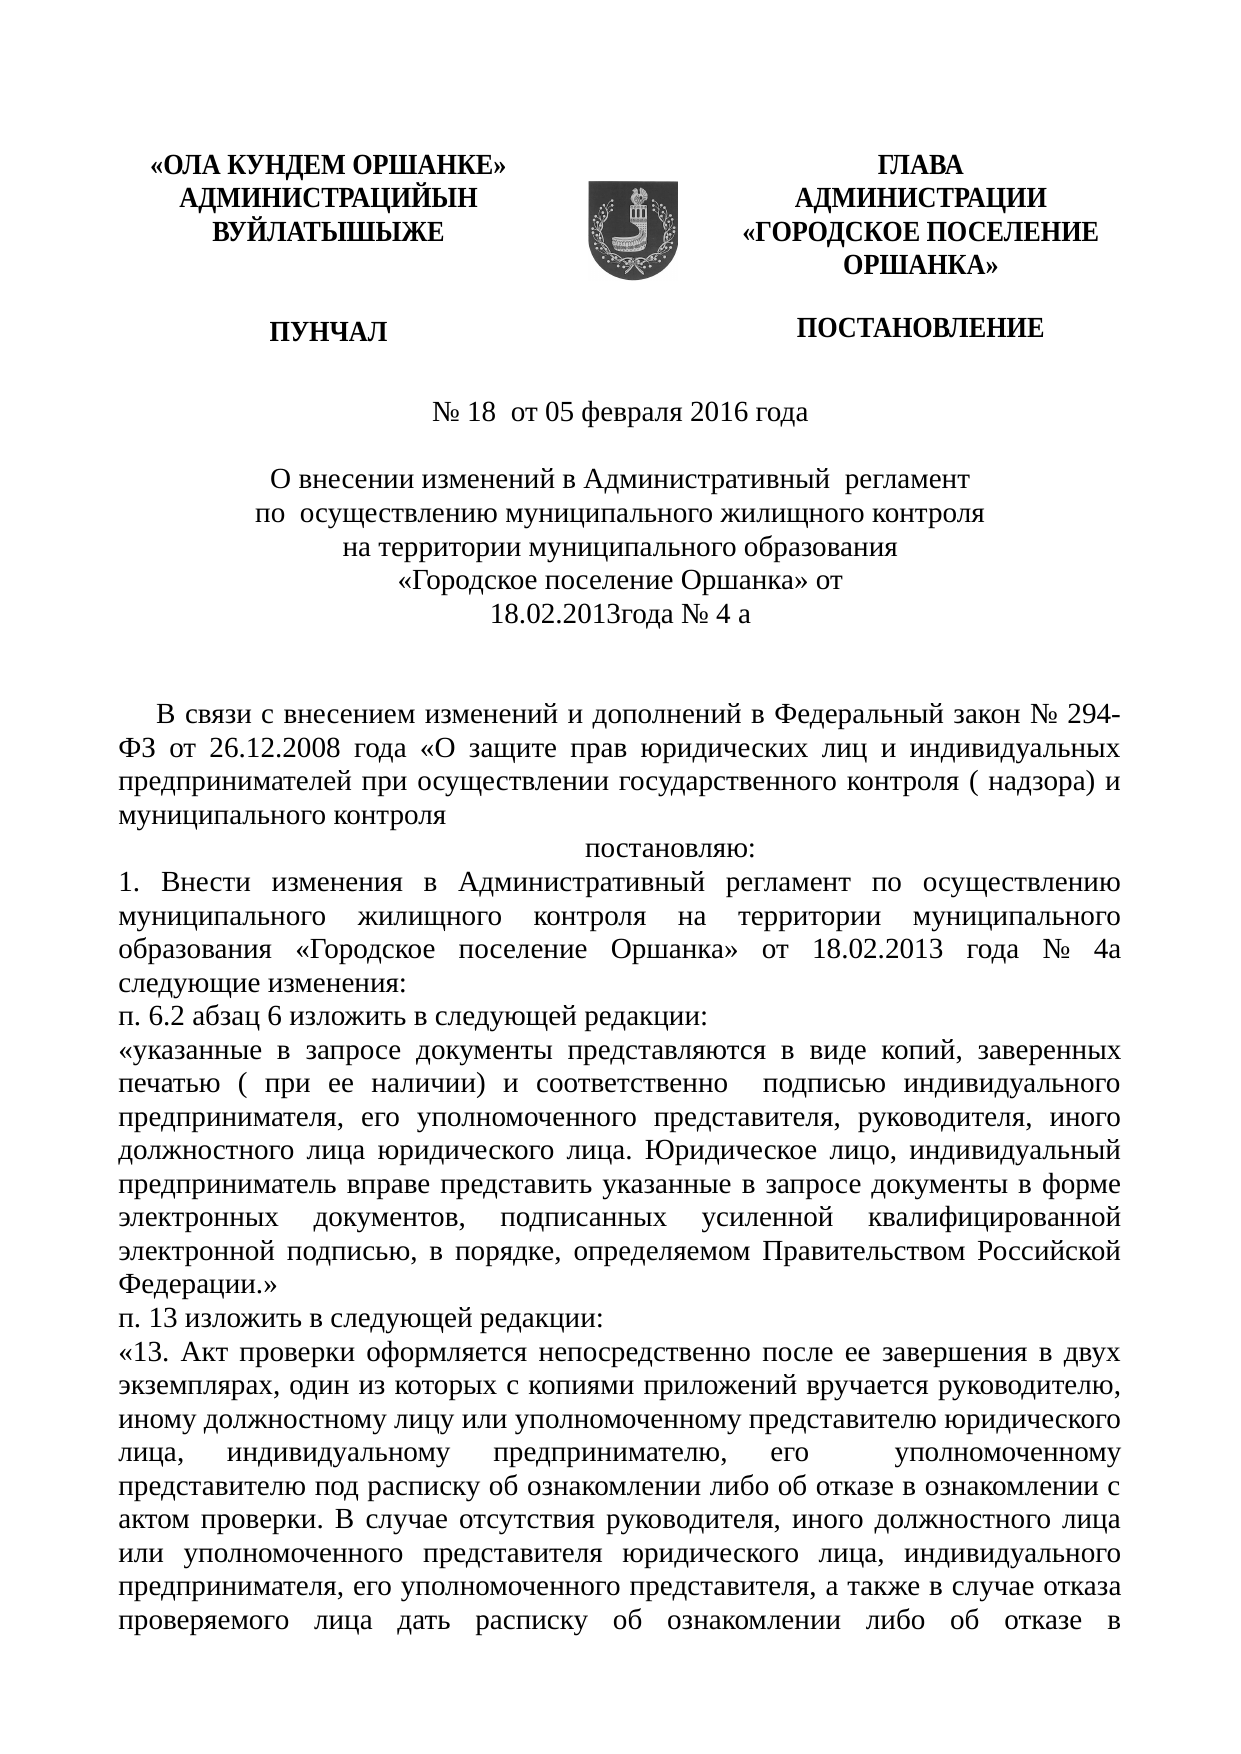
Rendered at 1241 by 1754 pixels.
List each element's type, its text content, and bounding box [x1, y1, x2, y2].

text на территории муниципального образования [118, 529, 1122, 562]
table_header «ОЛА КУНДЕМ ОРШАНКЕ» АДМИНИСТРАЦИЙЫН ВУЙЛАТЫШЫЖЕ ПУНЧАЛ [87, 147, 570, 361]
text № 18 от 05 февраля 2016 года [118, 394, 1122, 428]
text по осуществлению муниципального жилищного контроля [118, 495, 1122, 529]
text 18.02.2013года № 4 а [118, 596, 1122, 629]
table_header ГЛАВА АДМИНИСТРАЦИИ «ГОРОДСКОЕ ПОСЕЛЕНИЕ ОРШАНКА» ПОСТАНОВЛЕНИЕ [684, 147, 1154, 361]
text В связи с внесением изменений и дополнений в Федеральный закон № 294-ФЗ от 26.12.2008 года «О защите прав юридических лиц и индивидуальных предпринимателей при осуществлении государственного контроля ( надзора) и муниципального контроля [118, 696, 1122, 831]
text «Городское поселение Оршанка» от [118, 562, 1122, 596]
picture [588, 181, 678, 281]
table_header [570, 147, 684, 361]
text п. 13 изложить в следующей редакции: [118, 1300, 1122, 1334]
text 1. Внести изменения в Административный регламент по осуществлению муниципального жилищного контроля на территории муниципального образования «Городское поселение Оршанка» от 18.02.2013 года № 4а следующие изменения: [118, 864, 1122, 998]
text «13. Акт проверки оформляется непосредственно после ее завершения в двух экземплярах, один из которых с копиями приложений вручается руководителю, иному должностному лицу или уполномоченному представителю юридического лица, индивидуальному предпринимателю, его уполномоченному представителю под расписку об ознакомлении либо об отказе в ознакомлении с актом проверки. В случае отсутствия руководителя, иного должностного лица или уполномоченного представителя юридического лица, индивидуального предпринимателя, его уполномоченного представителя, а также в случае отказа проверяемого лица дать расписку об ознакомлении либо об отказе в [118, 1334, 1122, 1636]
text п. 6.2 абзац 6 изложить в следующей редакции: [118, 998, 1122, 1032]
text постановляю: [118, 831, 1122, 864]
text О внесении изменений в Административный регламент [118, 462, 1122, 495]
text «указанные в запросе документы представляются в виде копий, заверенных печатью ( при ее наличии) и соответственно подписью индивидуального предпринимателя, его уполномоченного представителя, руководителя, иного должностного лица юридического лица. Юридическое лицо, индивидуальный предприниматель вправе представить указанные в запросе документы в форме электронных документов, подписанных усиленной квалифицированной электронной подписью, в порядке, определяемом Правительством Российской Федерации.» [118, 1032, 1122, 1300]
